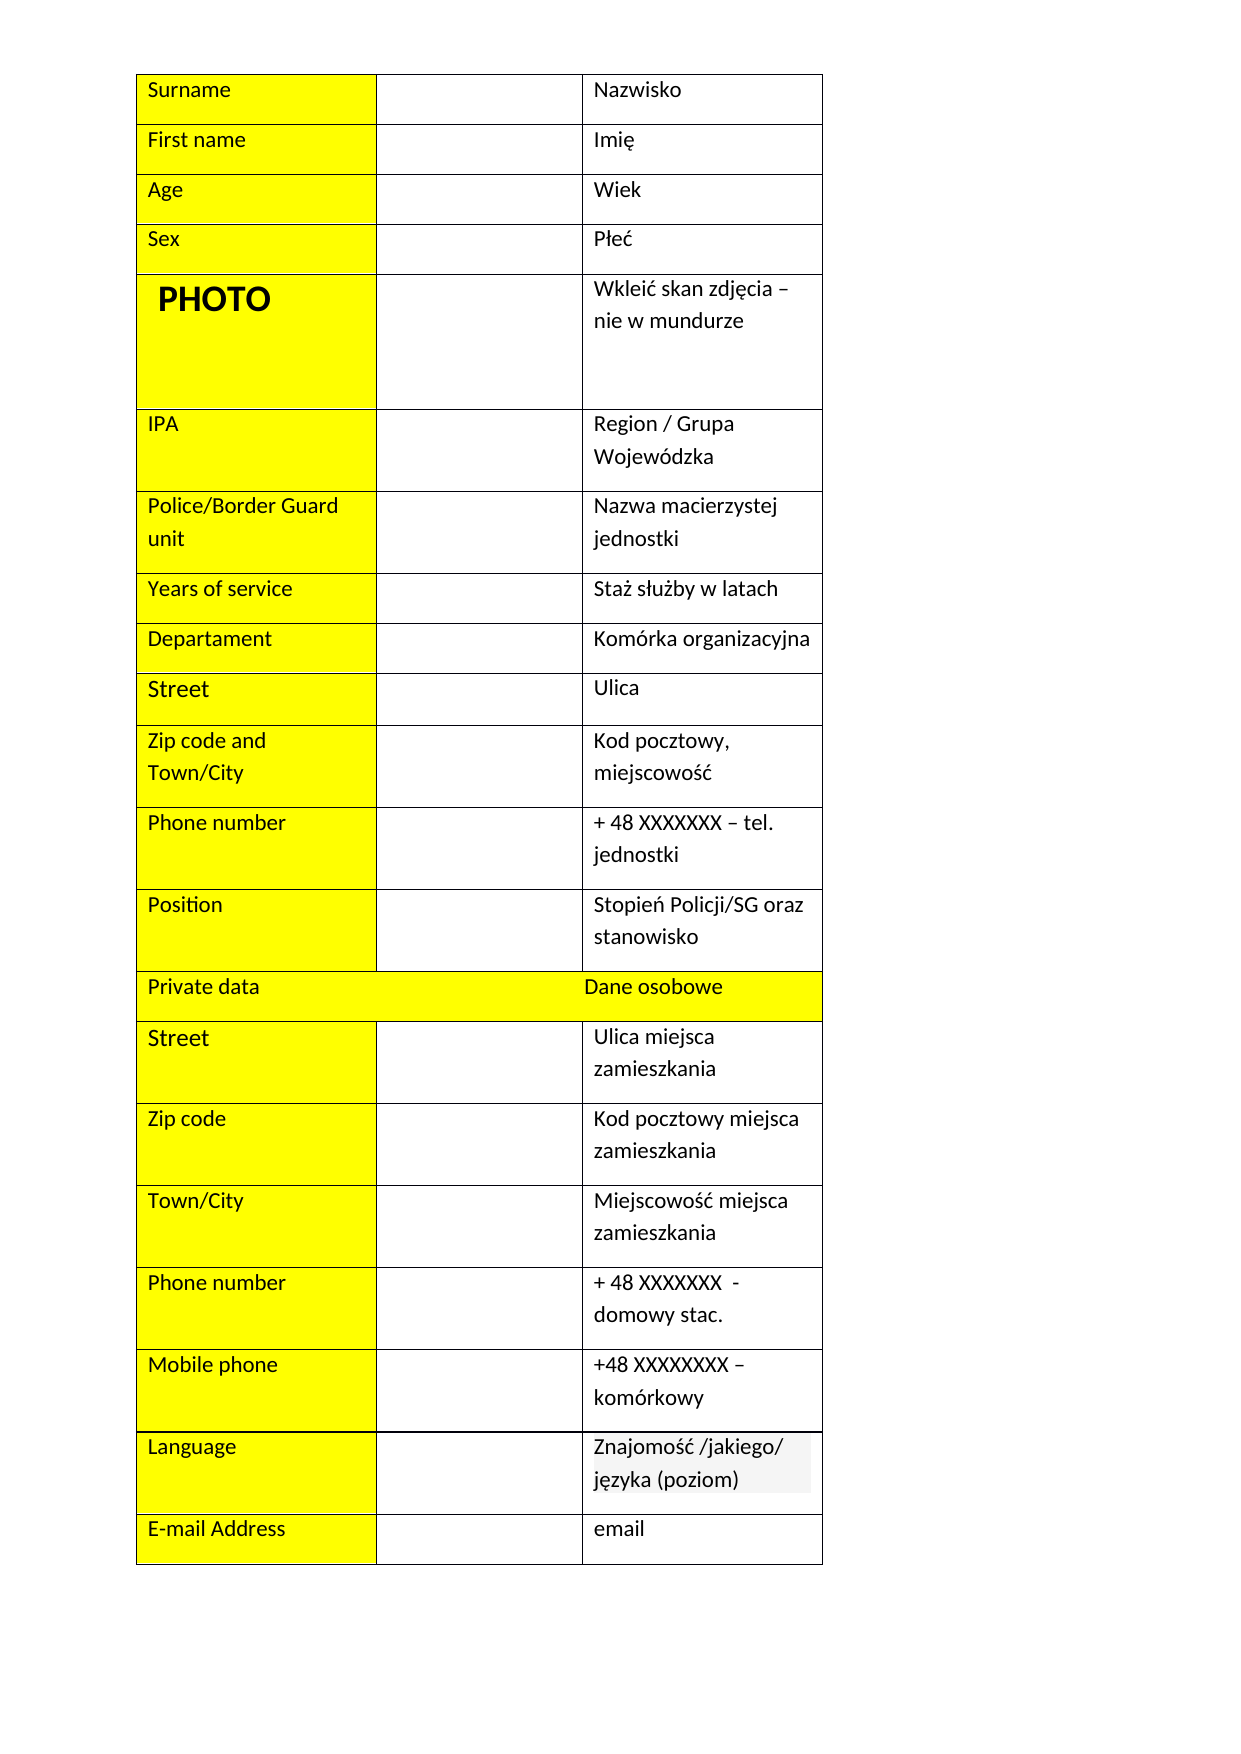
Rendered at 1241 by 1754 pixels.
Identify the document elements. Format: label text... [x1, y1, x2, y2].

table_cell Departament [137, 624, 376, 672]
table_cell Imię [583, 125, 822, 174]
table_cell [377, 674, 582, 725]
table_cell [377, 175, 582, 223]
table_cell Language [137, 1433, 376, 1513]
table_cell Nazwa macierzystej jednostki [583, 492, 822, 573]
table_cell email [583, 1515, 822, 1563]
table_cell Sex [137, 225, 376, 273]
table_cell Kod pocztowy miejsca zamieszkania [583, 1104, 822, 1185]
table_header Nazwisko [583, 75, 822, 124]
table_cell IPA [137, 410, 376, 491]
table_cell [377, 1104, 582, 1185]
table_cell [377, 574, 582, 623]
table_cell First name [137, 125, 376, 174]
table_cell [377, 1433, 582, 1513]
table_cell [377, 726, 582, 807]
table_cell [377, 890, 582, 971]
table_cell Miejscowość miejsca zamieszkania [583, 1186, 822, 1267]
table_cell Znajomość /jakiego/ języka (poziom) [583, 1433, 822, 1513]
table_cell + 48 XXXXXXX – tel. jednostki [583, 808, 822, 889]
table_cell Region / Grupa Wojewódzka [583, 410, 822, 491]
table_cell Ulica miejsca zamieszkania [583, 1022, 822, 1103]
table_cell Komórka organizacyjna [583, 624, 822, 672]
table_cell E-mail Address [137, 1515, 376, 1563]
table_header [377, 75, 582, 124]
table_cell Płeć [583, 225, 822, 273]
table_cell Ulica [583, 674, 822, 725]
table_cell [377, 1022, 582, 1103]
table_cell Mobile phone [137, 1350, 376, 1431]
table_cell Zip code and Town/City [137, 726, 376, 807]
table_cell [377, 808, 582, 889]
table_cell Street [137, 674, 376, 725]
table_cell [377, 1515, 582, 1563]
table_cell Wiek [583, 175, 822, 223]
table_cell Phone number [137, 808, 376, 889]
table_cell Wkleić skan zdjęcia – nie w mundurze [583, 275, 822, 408]
table_cell PHOTO [137, 275, 376, 408]
table_cell Position [137, 890, 376, 971]
table_cell Staż służby w latach [583, 574, 822, 623]
table_cell Age [137, 175, 376, 223]
table_cell Kod pocztowy, miejscowość [583, 726, 822, 807]
table_header Surname [137, 75, 376, 124]
table_cell [377, 624, 582, 672]
table_cell [377, 410, 582, 491]
table_cell Years of service [137, 574, 376, 623]
table_cell Street [137, 1022, 376, 1103]
table_cell [377, 225, 582, 273]
table_cell Police/Border Guard unit [137, 492, 376, 573]
table_cell Stopień Policji/SG oraz stanowisko [583, 890, 822, 971]
table_cell Phone number [137, 1268, 376, 1349]
table_cell Town/City [137, 1186, 376, 1267]
table_cell Zip code [137, 1104, 376, 1185]
table_cell [377, 1350, 582, 1431]
table_cell Private data Dane osobowe [137, 972, 822, 1021]
table_cell [377, 1268, 582, 1349]
table_cell +48 XXXXXXXX – komórkowy [583, 1350, 822, 1431]
table_cell [377, 275, 582, 408]
table_cell [377, 125, 582, 174]
table_cell + 48 XXXXXXX - domowy stac. [583, 1268, 822, 1349]
table_cell [377, 1186, 582, 1267]
table_cell [377, 492, 582, 573]
